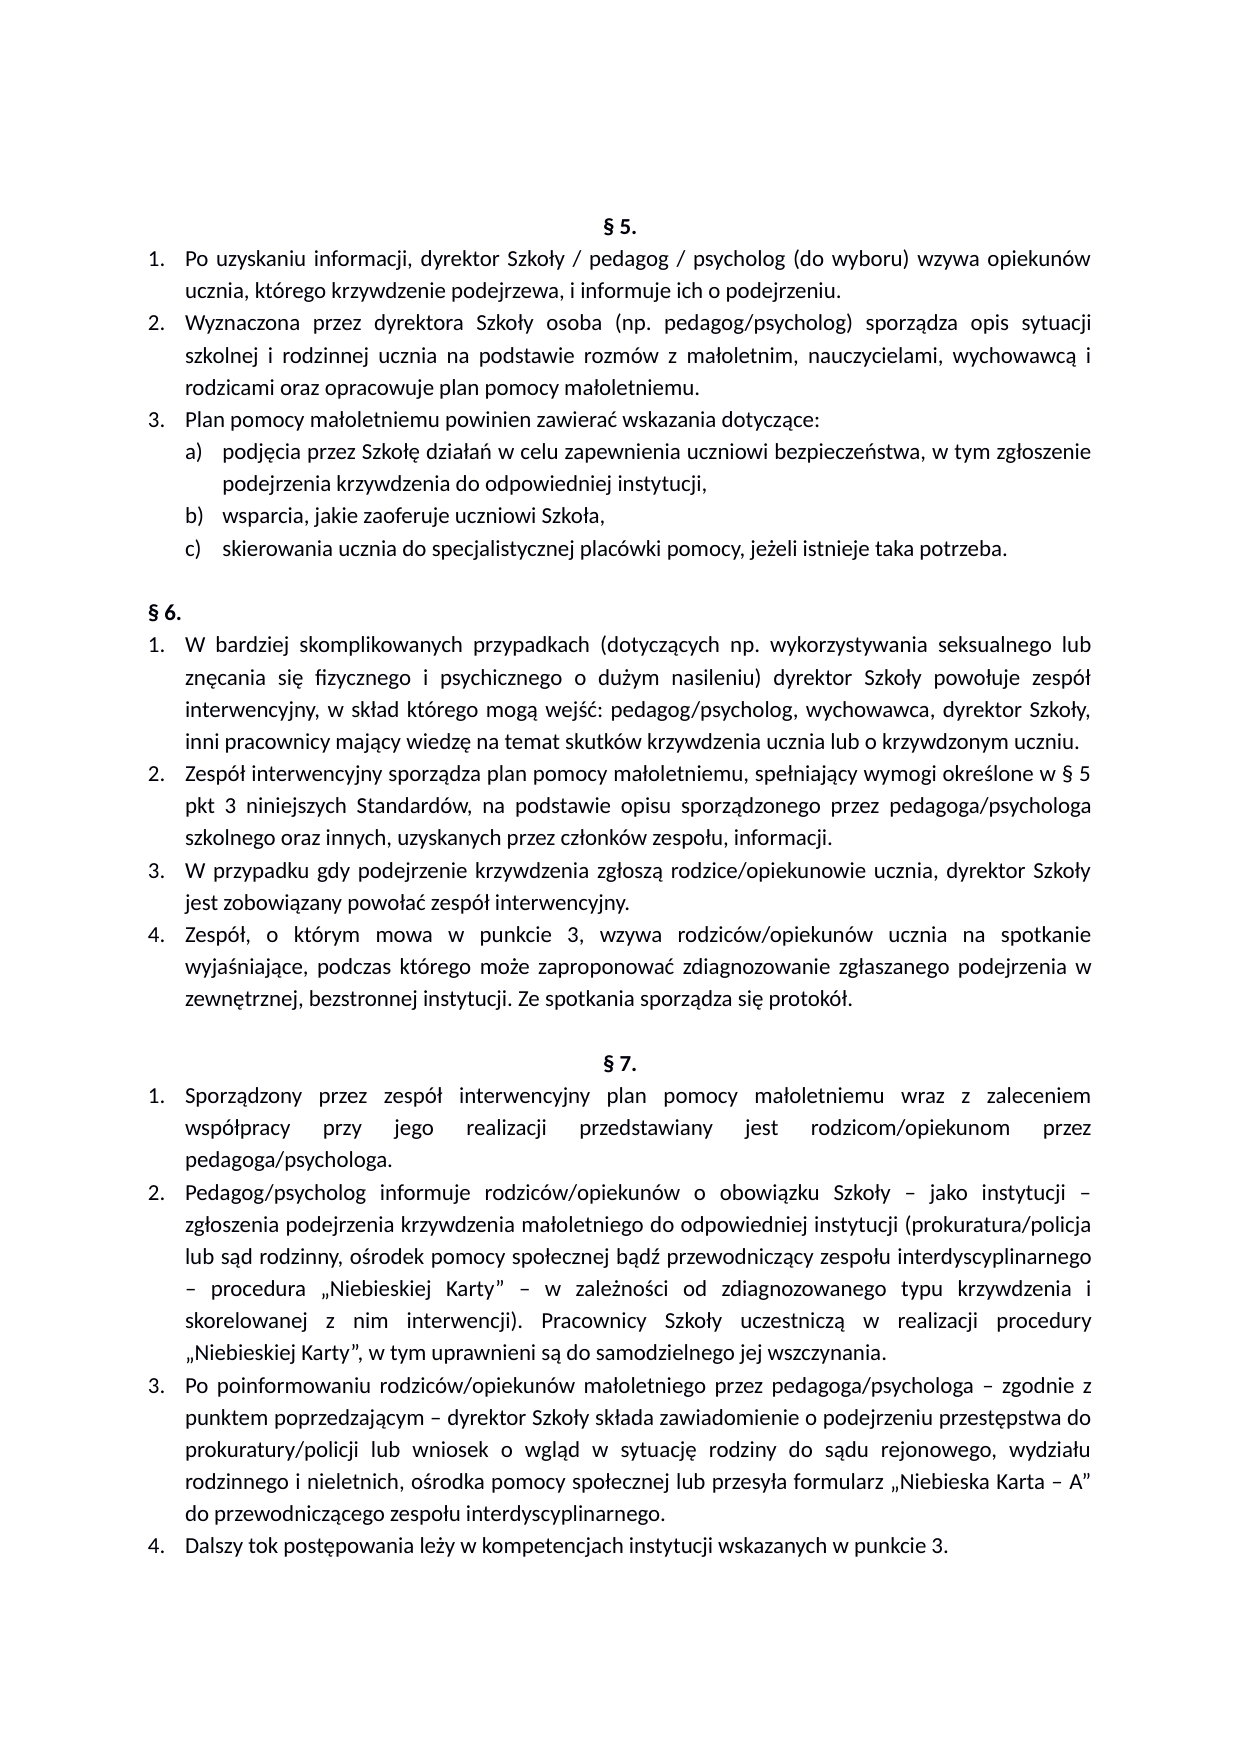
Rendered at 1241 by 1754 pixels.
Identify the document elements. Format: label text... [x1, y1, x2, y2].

list wsparcia, jakie zaoferuje uczniowi Szkoła, [185, 502, 1093, 530]
list Sporządzony przez zespół interwencyjny plan pomocy małoletniemu wraz z zaleceniem współpracy przy jego realizacji przedstawiany jest rodzicom/opiekunom przez pedagoga/psychologa. [148, 1081, 1093, 1173]
list Zespół interwencyjny sporządza plan pomocy małoletniemu, spełniający wymogi określone w § 5 pkt 3 niniejszych Standardów, na podstawie opisu sporządzonego przez pedagoga/psychologa szkolnego oraz innych, uzyskanych przez członków zespołu, informacji. [148, 759, 1093, 852]
list Dalszy tok postępowania leży w kompetencjach instytucji wskazanych w punkcie 3. [148, 1532, 1093, 1560]
list podjęcia przez Szkołę działań w celu zapewnienia uczniowi bezpieczeństwa, w tym zgłoszenie podejrzenia krzywdzenia do odpowiedniej instytucji, [185, 437, 1093, 497]
list Wyznaczona przez dyrektora Szkoły osoba (np. pedagog/psycholog) sporządza opis sytuacji szkolnej i rodzinnej ucznia na podstawie rozmów z małoletnim, nauczycielami, wychowawcą i rodzicami oraz opracowuje plan pomocy małoletniemu. [148, 308, 1093, 401]
list W bardziej skomplikowanych przypadkach (dotyczących np. wykorzystywania seksualnego lub znęcania się fizycznego i psychicznego o dużym nasileniu) dyrektor Szkoły powołuje zespół interwencyjny, w skład którego mogą wejść: pedagog/psycholog, wychowawca, dyrektor Szkoły, inni pracownicy mający wiedzę na temat skutków krzywdzenia ucznia lub o krzywdzonym uczniu. [148, 630, 1093, 755]
list Pedagog/psycholog informuje rodziców/opiekunów o obowiązku Szkoły – jako instytucji – zgłoszenia podejrzenia krzywdzenia małoletniego do odpowiedniej instytucji (prokuratura/policja lub sąd rodzinny, ośrodek pomocy społecznej bądź przewodniczący zespołu interdyscyplinarnego – procedura „Niebieskiej Karty” – w zależności od zdiagnozowanego typu krzywdzenia i skorelowanej z nim interwencji). Pracownicy Szkoły uczestniczą w realizacji procedury „Niebieskiej Karty”, w tym uprawnieni są do samodzielnego jej wszczynania. [148, 1178, 1093, 1367]
text § 6. [148, 598, 1093, 626]
list Po uzyskaniu informacji, dyrektor Szkoły / pedagog / psycholog (do wyboru) wzywa opiekunów ucznia, którego krzywdzenie podejrzewa, i informuje ich o podejrzeniu. [148, 244, 1093, 304]
list skierowania ucznia do specjalistycznej placówki pomocy, jeżeli istnieje taka potrzeba. [185, 534, 1093, 562]
list W przypadku gdy podejrzenie krzywdzenia zgłoszą rodzice/opiekunowie ucznia, dyrektor Szkoły jest zobowiązany powołać zespół interwencyjny. [148, 856, 1093, 916]
text § 5. [148, 212, 1093, 240]
list Zespół, o którym mowa w punkcie 3, wzywa rodziców/opiekunów ucznia na spotkanie wyjaśniające, podczas którego może zaproponować zdiagnozowanie zgłaszanego podejrzenia w zewnętrznej, bezstronnej instytucji. Ze spotkania sporządza się protokół. [148, 920, 1093, 1012]
text § 7. [148, 1049, 1093, 1077]
list Po poinformowaniu rodziców/opiekunów małoletniego przez pedagoga/psychologa – zgodnie z punktem poprzedzającym – dyrektor Szkoły składa zawiadomienie o podejrzeniu przestępstwa do prokuratury/policji lub wniosek o wgląd w sytuację rodziny do sądu rejonowego, wydziału rodzinnego i nieletnich, ośrodka pomocy społecznej lub przesyła formularz „Niebieska Karta – A” do przewodniczącego zespołu interdyscyplinarnego. [148, 1371, 1093, 1527]
list Plan pomocy małoletniemu powinien zawierać wskazania dotyczące: [148, 405, 1093, 433]
